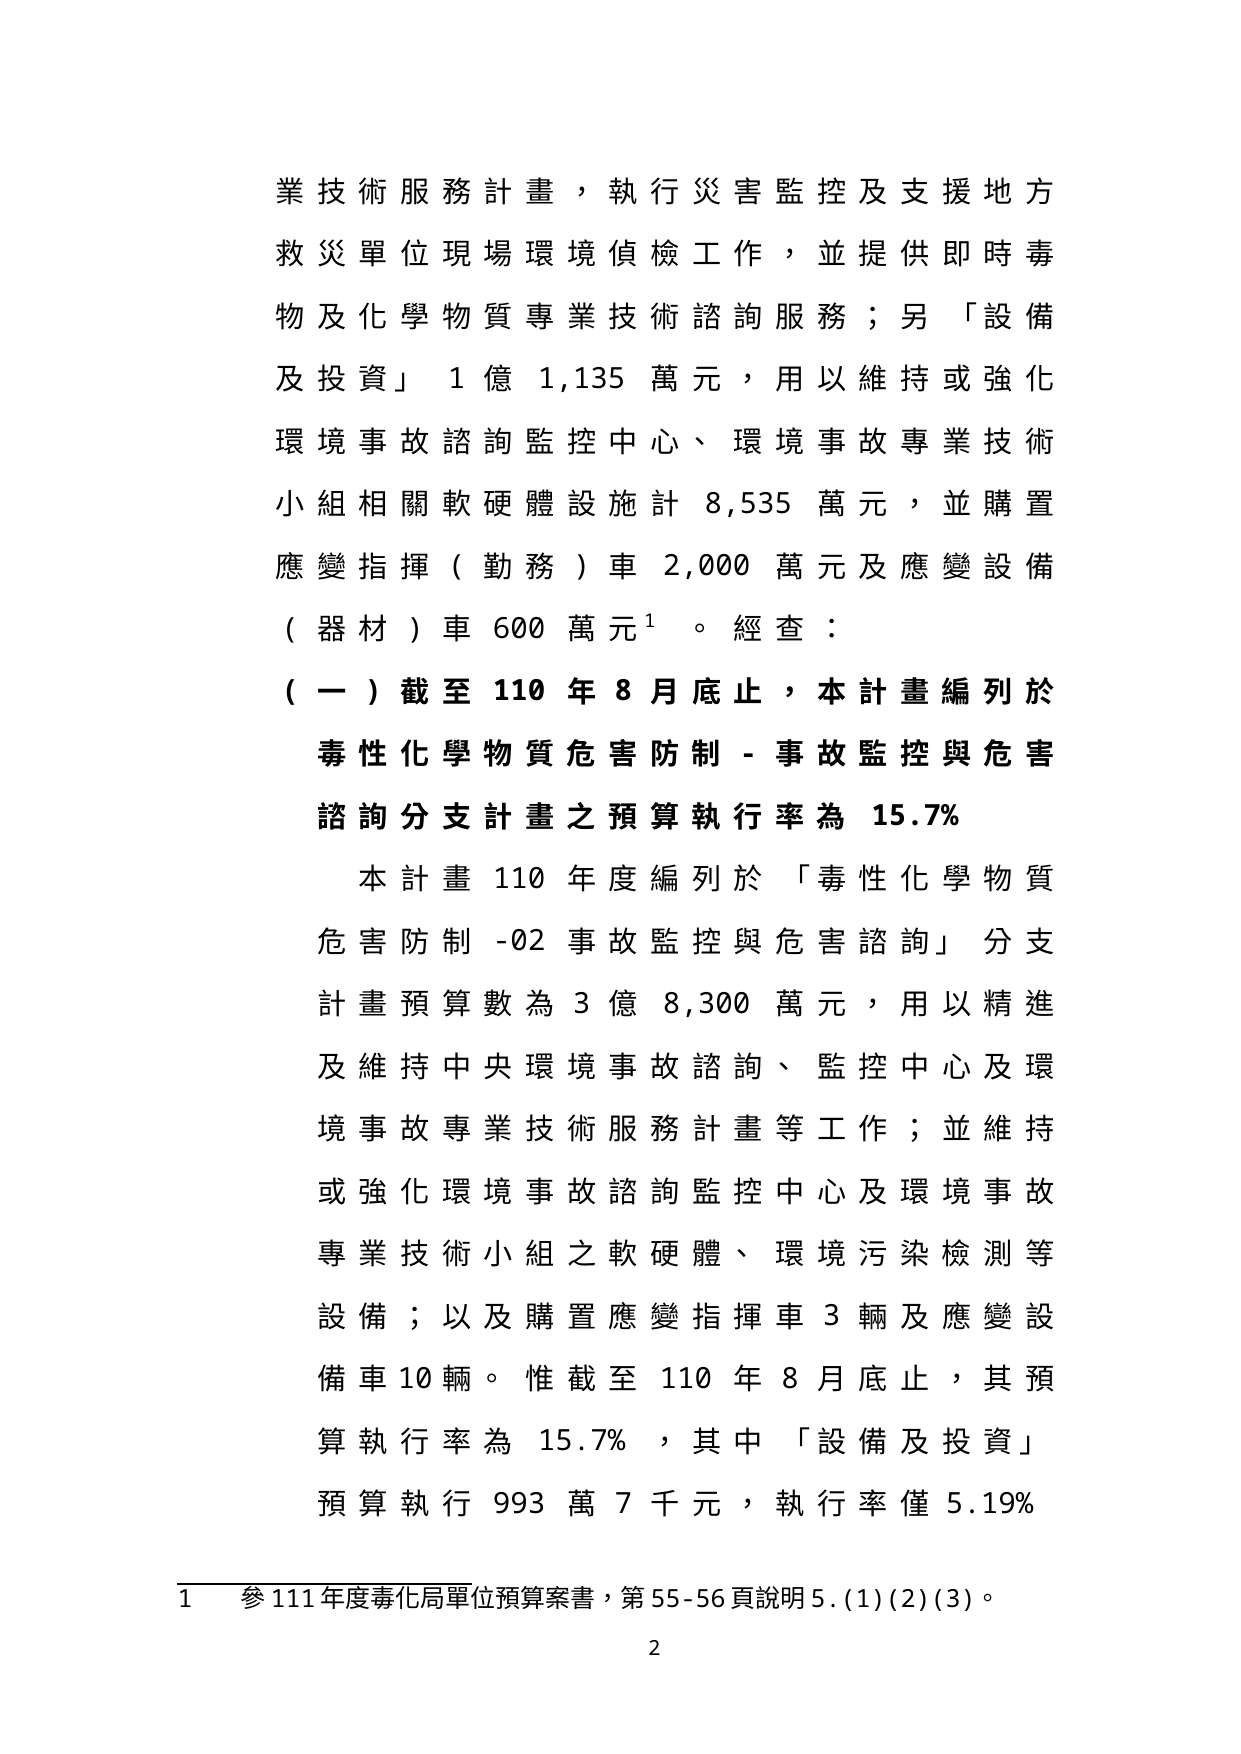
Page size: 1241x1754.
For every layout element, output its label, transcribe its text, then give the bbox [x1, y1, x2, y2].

text (一)截至110年8月底止，本計畫編列於毒性化學物質危害防制-事故監控與危害諮詢分支計畫之預算執行率為15.7% [244, 648, 1061, 835]
text 毒化局111年度預算案「毒性化學物質危害防制-02事故監控與危害諮詢」分支計畫編列「建構安全化學環境計畫(109-112年度，以下稱本計畫)」3億3,135萬元，包括「業務費」2億2,000萬元，用以精進及維持中央環境事故諮詢監控中心及環境事故專業技術服務計畫，執行災害監控及支援地方救災單位現場環境偵檢工作，並提供即時毒物及化學物質專業技術諮詢服務；另「設備及投資」1億1,135萬元，用以維持或強化環境事故諮詢監控中心、環境事故專業技術小組相關軟硬體設施計8,535萬元，並購置應變指揮(勤務)車2,000萬元及應變設備(器材)車600萬元。經查： [244, 148, 1061, 648]
text 參111年度毒化局單位預算案書，第55-56頁說明5.(1)(2)(3)。 [177, 1584, 1069, 1613]
text 本計畫110年度編列於「毒性化學物質危害防制-02事故監控與危害諮詢」分支計畫預算數為3億8,300萬元，用以精進及維持中央環境事故諮詢、監控中心及環境事故專業技術服務計畫等工作；並維持或強化環境事故諮詢監控中心及環境事故專業技術小組之軟硬體、環境污染檢測等設備；以及購置應變指揮車3輛及應變設備車10輛。惟截至110年8月底止，其預算執行率為15.7%，其中「設備及投資」預算執行993萬7千元，執行率僅5.19% [274, 835, 1061, 1523]
